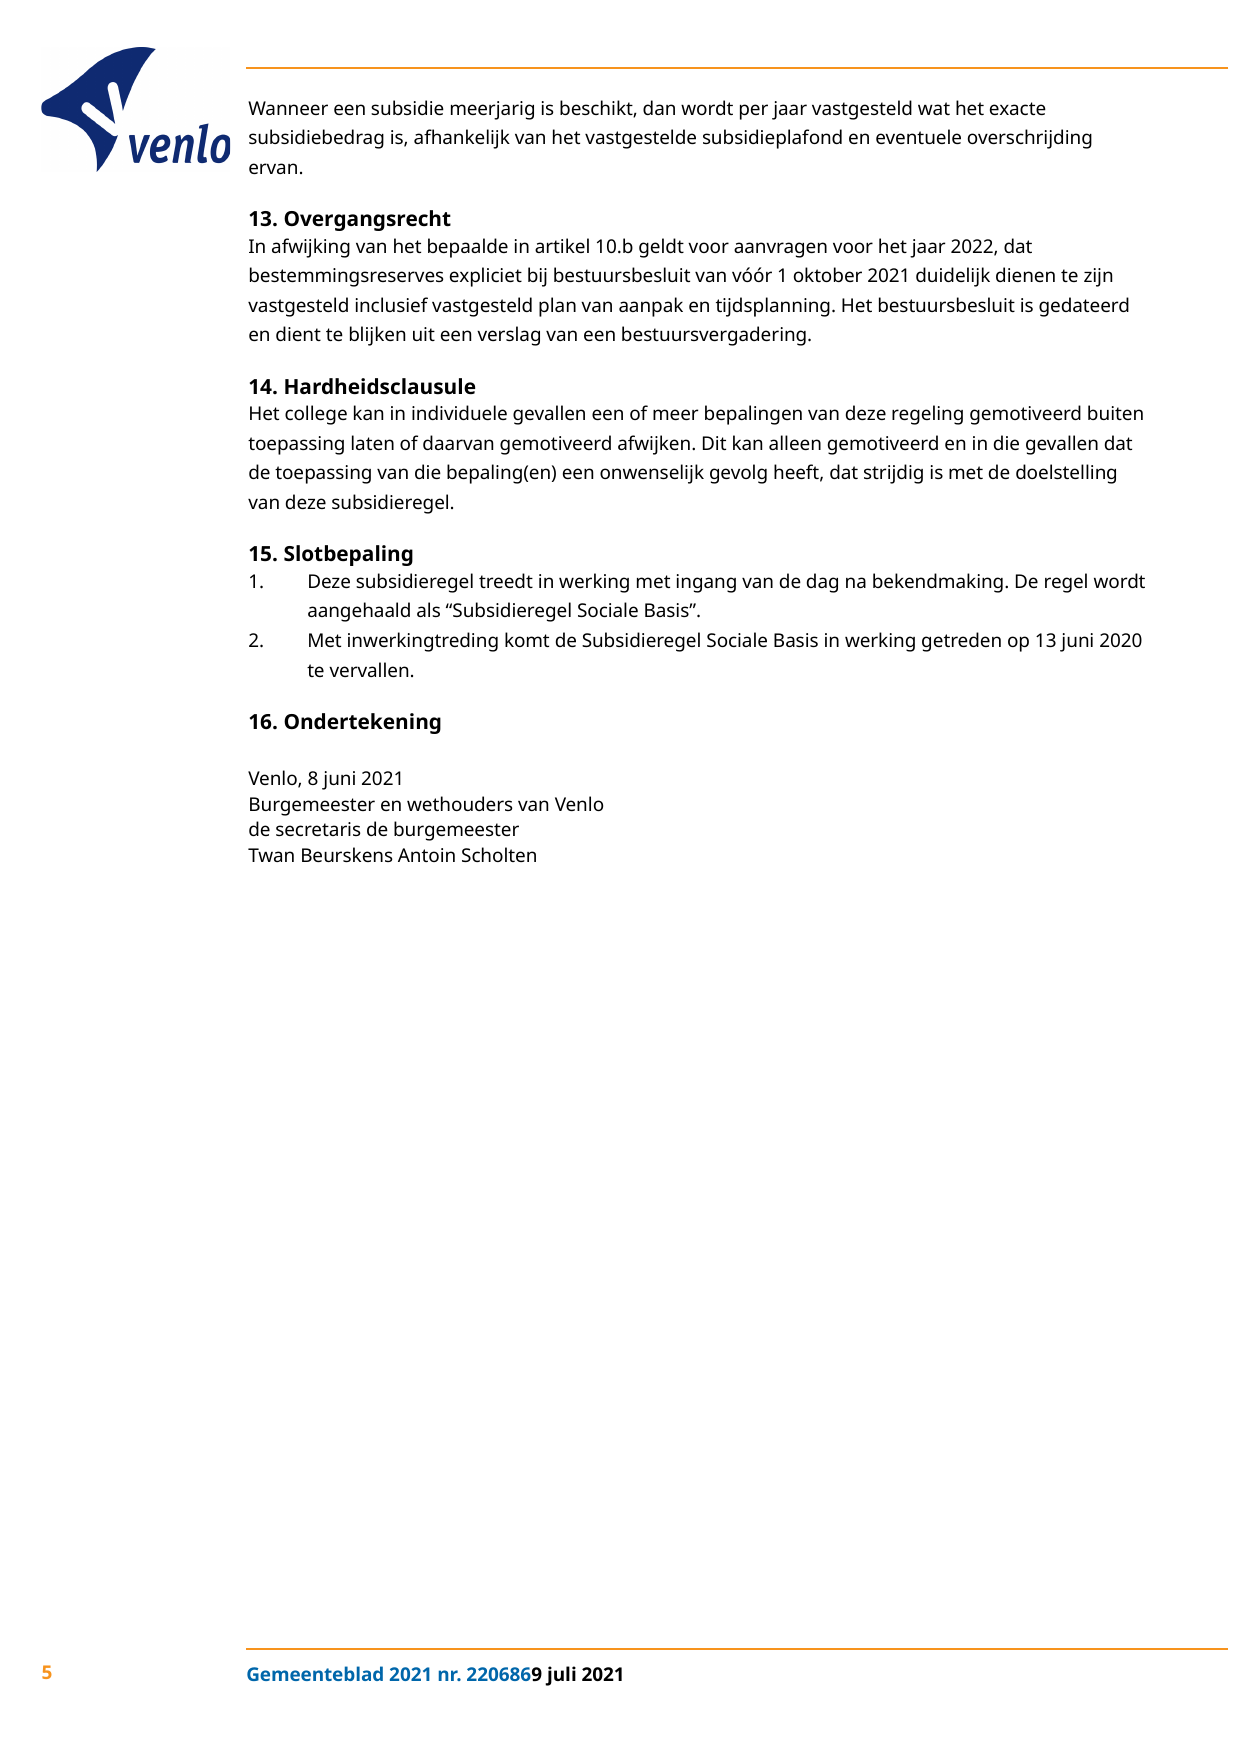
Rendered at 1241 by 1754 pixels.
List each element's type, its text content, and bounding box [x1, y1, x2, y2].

text Burgemeester en wethouders van Venlo [248, 791, 1152, 817]
text Het college kan in individuele gevallen een of meer bepalingen van deze regeling gemotiveerd buiten toepassing laten of daarvan gemotiveerd afwijken. Dit kan alleen gemotiveerd en in die gevallen dat de toepassing van die bepaling(en) een onwenselijk gevolg heeft, dat strijdig is met de doelstelling van deze subsidieregel. [248, 400, 1152, 515]
text 14. Hardheidsclausule [248, 372, 1152, 400]
text 13. Overgangsrecht [248, 204, 1152, 233]
list Deze subsidieregel treedt in werking met ingang van de dag na bekendmaking. De regel wordt aangehaald als “Subsidieregel Sociale Basis”. [248, 568, 1152, 623]
list Met inwerkingtreding komt de Subsidieregel Sociale Basis in werking getreden op 13 juni 2020 te vervallen. [248, 627, 1152, 682]
text 16. Ondertekening [248, 707, 1152, 736]
picture [41, 47, 231, 172]
text Wanneer een subsidie meerjarig is beschikt, dan wordt per jaar vastgesteld wat het exacte subsidiebedrag is, afhankelijk van het vastgestelde subsidieplafond en eventuele overschrijding ervan. [248, 95, 1152, 180]
text Venlo, 8 juni 2021 [248, 765, 1152, 791]
text In afwijking van het bepaalde in artikel 10.b geldt voor aanvragen voor het jaar 2022, dat bestemmingsreserves expliciet bij bestuursbesluit van vóór 1 oktober 2021 duidelijk dienen te zijn vastgesteld inclusief vastgesteld plan van aanpak en tijdsplanning. Het bestuursbesluit is gedateerd en dient te blijken uit een verslag van een bestuursvergadering. [248, 233, 1152, 347]
text Twan Beurskens Antoin Scholten [248, 842, 1152, 868]
text 15. Slotbepaling [248, 539, 1152, 568]
text de secretaris de burgemeester [248, 817, 1152, 842]
